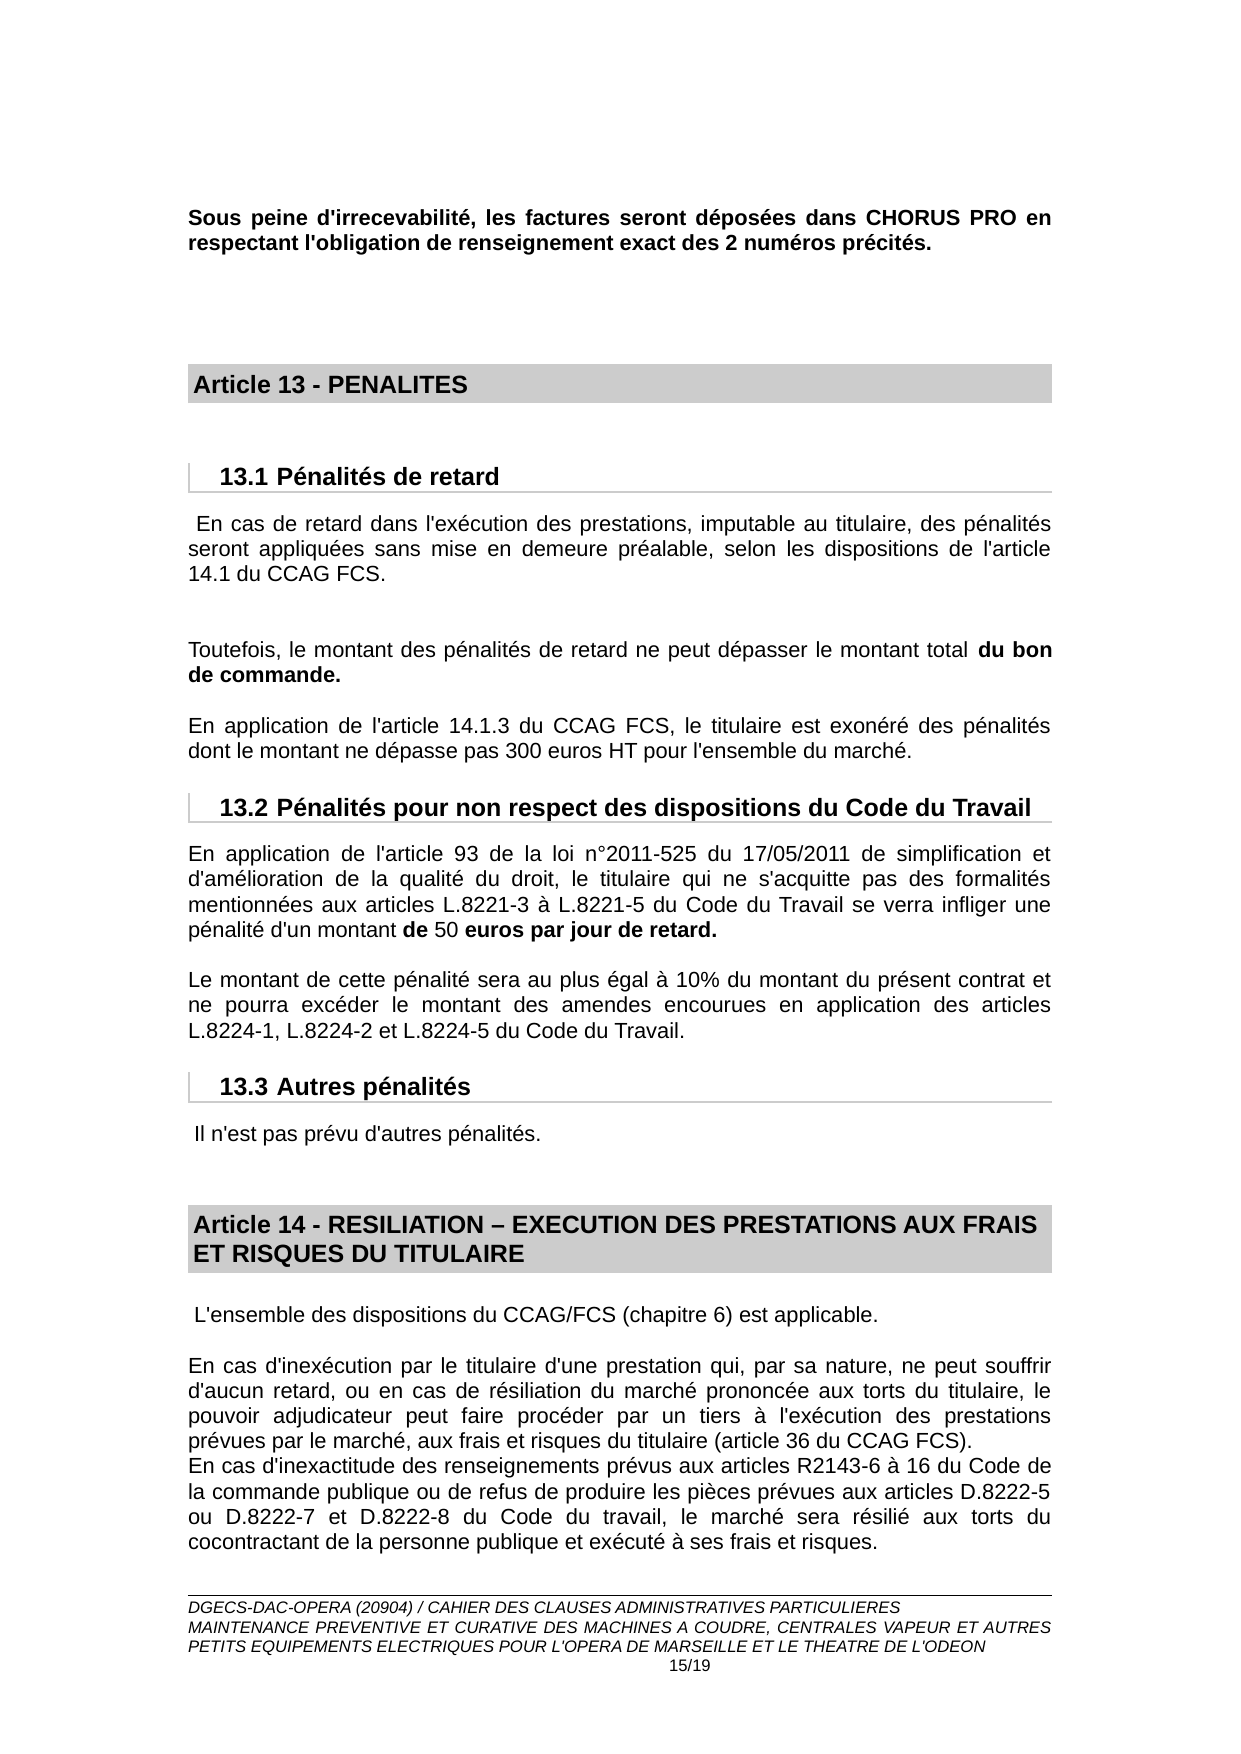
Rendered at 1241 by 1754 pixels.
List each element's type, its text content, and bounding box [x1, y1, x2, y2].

text Le montant de cette pénalité sera au plus égal à 10% du montant du présent contrat et ne pourra excéder le montant des amendes encourues en application des articles L.8224-1, L.8224-2 et L.8224-5 du Code du Travail. [188, 967, 1052, 1043]
subtitle Pénalités de retard [188, 462, 1052, 491]
text En application de l'article 14.1.3 du CCAG FCS, le titulaire est exonéré des pénalités dont le montant ne dépasse pas 300 euros HT pour l'ensemble du marché. [188, 713, 1052, 763]
text En cas d'inexécution par le titulaire d'une prestation qui, par sa nature, ne peut souffrir d'aucun retard, ou en cas de résiliation du marché prononcée aux torts du titulaire, le pouvoir adjudicateur peut faire procéder par un tiers à l'exécution des prestations prévues par le marché, aux frais et risques du titulaire (article 36 du CCAG FCS). [188, 1353, 1052, 1453]
text Il n'est pas prévu d'autres pénalités. [188, 1121, 1052, 1146]
subtitle PENALITES [190, 367, 1050, 401]
text Sous peine d'irrecevabilité, les factures seront déposées dans CHORUS PRO en respectant l'obligation de renseignement exact des 2 numéros précités. [188, 204, 1052, 255]
subtitle Pénalités pour non respect des dispositions du Code du Travail [188, 792, 1052, 821]
text L'ensemble des dispositions du CCAG/FCS (chapitre 6) est applicable. [188, 1302, 1052, 1327]
text En cas d'inexactitude des renseignements prévus aux articles R2143-6 à 16 du Code de la commande publique ou de refus de produire les pièces prévues aux articles D.8222-5 ou D.8222-7 et D.8222-8 du Code du travail, le marché sera résilié aux torts du cocontractant de la personne publique et exécuté à ses frais et risques. [188, 1453, 1052, 1554]
subtitle RESILIATION – EXECUTION DES PRESTATIONS AUX FRAIS ET RISQUES DU TITULAIRE [190, 1207, 1050, 1270]
text En application de l'article 93 de la loi n°2011-525 du 17/05/2011 de simplification et d'amélioration de la qualité du droit, le titulaire qui ne s'acquitte pas des formalités mentionnées aux articles L.8221-3 à L.8221-5 du Code du Travail se verra infliger une pénalité d'un montant de 50 euros par jour de retard. [188, 841, 1052, 942]
subtitle Autres pénalités [190, 1072, 1052, 1101]
text Toutefois, le montant des pénalités de retard ne peut dépasser le montant total du bon de commande. [188, 637, 1052, 687]
text En cas de retard dans l'exécution des prestations, imputable au titulaire, des pénalités seront appliquées sans mise en demeure préalable, selon les dispositions de l'article 14.1 du CCAG FCS. [188, 511, 1052, 587]
